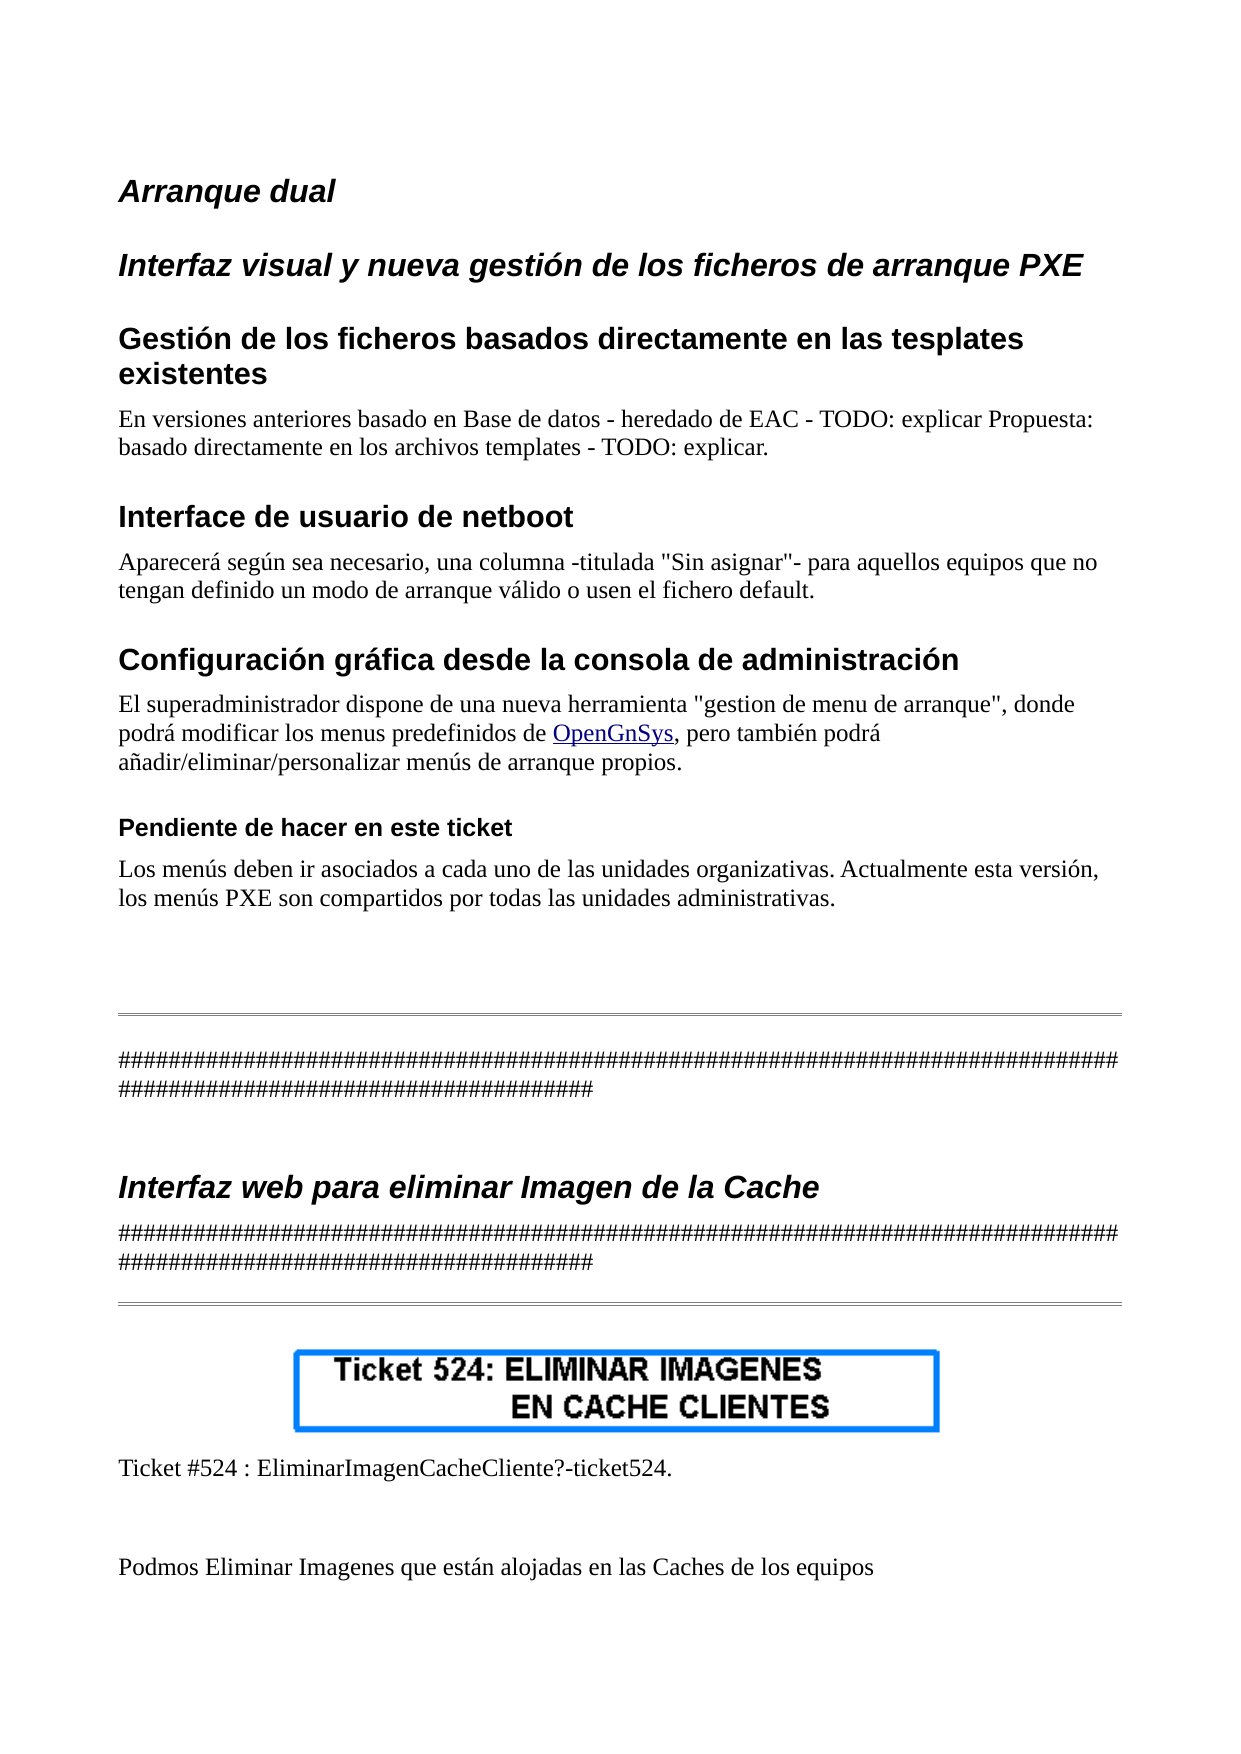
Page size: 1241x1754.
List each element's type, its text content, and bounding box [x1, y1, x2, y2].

subtitle Arranque dual [118, 172, 1122, 209]
text ###################################################################################################################### [118, 1218, 1122, 1276]
text Los menús deben ir asociados a cada uno de las unidades organizativas. Actualmente esta versión, los menús PXE son compartidos por todas las unidades administrativas. [118, 854, 1122, 912]
subtitle Pendiente de hacer en este ticket [118, 813, 1122, 842]
subtitle Gestión de los ficheros basados directamente en las tesplates existentes [118, 321, 1122, 391]
text En versiones anteriores basado en Base de datos - heredado de EAC - TODO: explicar Propuesta: basado directamente en los archivos templates - TODO: explicar. [118, 404, 1122, 461]
subtitle Interfaz visual y nueva gestión de los ficheros de arranque PXE [118, 246, 1122, 283]
text ###################################################################################################################### [118, 1045, 1122, 1131]
text Podmos Eliminar Imagenes que están alojadas en las Caches de los equipos [118, 1552, 1122, 1609]
text Aparecerá según sea necesario, una columna -titulada "Sin asignar"- para aquellos equipos que no tengan definido un modo de arranque válido o usen el fichero default. [118, 547, 1122, 604]
text Ticket #524 : EliminarImagenCacheCliente?-ticket524. [118, 1334, 1122, 1539]
subtitle Interface de usuario de netboot [118, 499, 1122, 534]
subtitle Interfaz web para eliminar Imagen de la Cache [118, 1169, 1122, 1206]
text El superadministrador dispone de una nueva herramienta "gestion de menu de arranque", donde podrá modificar los menus predefinidos de OpenGnSys, pero también podrá añadir/eliminar/personalizar menús de arranque propios. [118, 689, 1122, 776]
subtitle Configuración gráfica desde la consola de administración [118, 642, 1122, 677]
